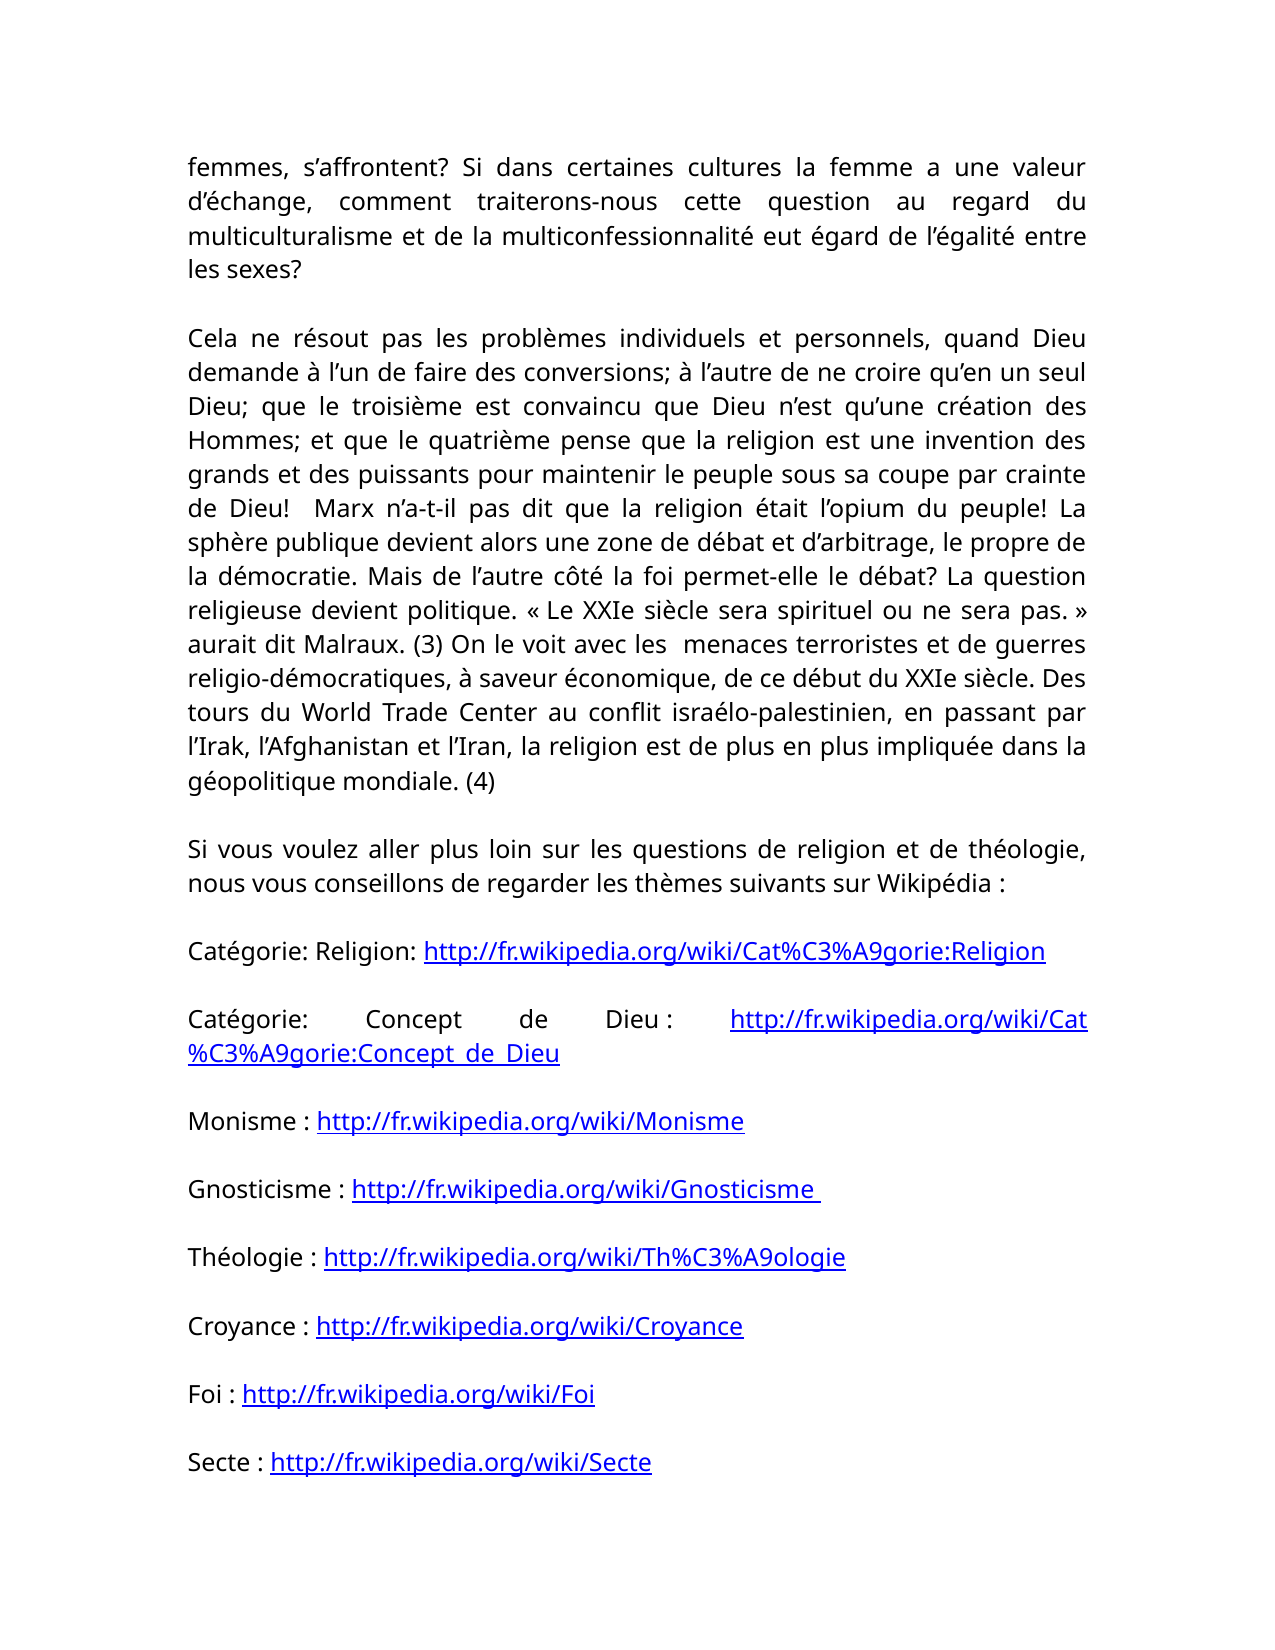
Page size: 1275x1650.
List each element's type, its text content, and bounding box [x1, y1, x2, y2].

text Secte : http://fr.wikipedia.org/wiki/Secte [187, 1444, 1087, 1478]
text Foi : http://fr.wikipedia.org/wiki/Foi [187, 1376, 1087, 1410]
text Gnosticisme : http://fr.wikipedia.org/wiki/Gnosticisme [187, 1172, 1087, 1206]
text Monisme : http://fr.wikipedia.org/wiki/Monisme [187, 1104, 1087, 1138]
text Théologie : http://fr.wikipedia.org/wiki/Th%C3%A9ologie [187, 1240, 1087, 1274]
text Croyance : http://fr.wikipedia.org/wiki/Croyance [187, 1308, 1087, 1342]
text femmes, s’affrontent? Si dans certaines cultures la femme a une valeur d’échange, comment traiterons-nous cette question au regard du multiculturalisme et de la multiconfessionnalité eut égard de l’égalité entre les sexes? [187, 150, 1087, 286]
text Si vous voulez aller plus loin sur les questions de religion et de théologie, nous vous conseillons de regarder les thèmes suivants sur Wikipédia : [187, 831, 1087, 899]
text Catégorie: Religion: http://fr.wikipedia.org/wiki/Cat%C3%A9gorie:Religion [187, 933, 1087, 967]
text Catégorie: Concept de Dieu : http://fr.wikipedia.org/wiki/Cat%C3%A9gorie:Concept_de_Dieu [187, 1002, 1087, 1070]
text Cela ne résout pas les problèmes individuels et personnels, quand Dieu demande à l’un de faire des conversions; à l’autre de ne croire qu’en un seul Dieu; que le troisième est convaincu que Dieu n’est qu’une création des Hommes; et que le quatrième pense que la religion est une invention des grands et des puissants pour maintenir le peuple sous sa coupe par crainte de Dieu! Marx n’a-t-il pas dit que la religion était l’opium du peuple! La sphère publique devient alors une zone de débat et d’arbitrage, le propre de la démocratie. Mais de l’autre côté la foi permet-elle le débat? La question religieuse devient politique. « Le XXIe siècle sera spirituel ou ne sera pas. » aurait dit Malraux. (3) On le voit avec les menaces terroristes et de guerres religio-démocratiques, à saveur économique, de ce début du XXIe siècle. Des tours du World Trade Center au conflit israélo-palestinien, en passant par l’Irak, l’Afghanistan et l’Iran, la religion est de plus en plus impliquée dans la géopolitique mondiale. (4) [187, 320, 1087, 797]
